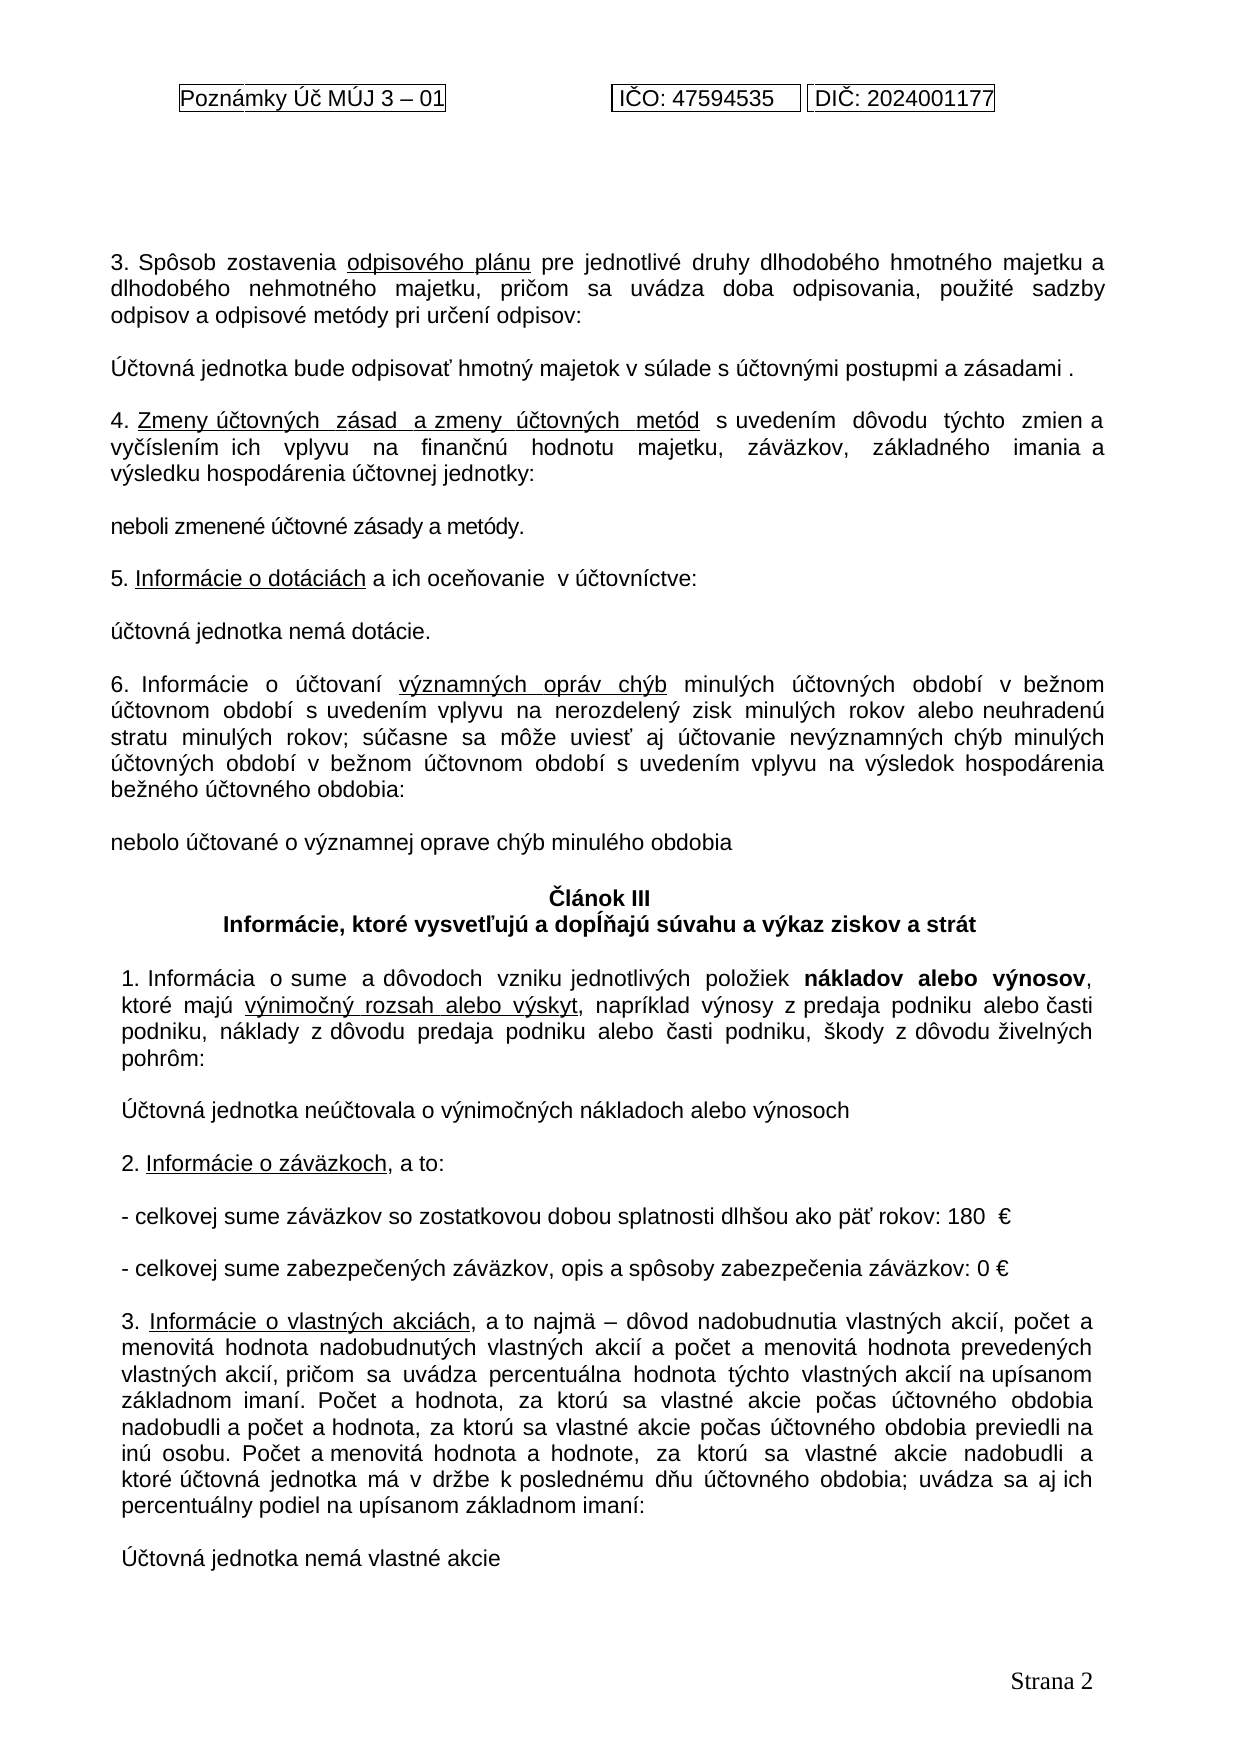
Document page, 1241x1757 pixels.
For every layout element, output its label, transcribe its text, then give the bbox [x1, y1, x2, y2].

text Účtovná jednotka bude odpisovať hmotný majetok v súlade s účtovnými postupmi a zásadami . [110, 354, 1105, 381]
text 4. Zmeny účtovných zásad a zmeny účtovných metód s uvedením dôvodu týchto zmien a vyčíslením ich vplyvu na finančnú hodnotu majetku, záväzkov, základného imania a výsledku hospodárenia účtovnej jednotky: [110, 407, 1105, 486]
text 1. Informácia o sume a dôvodoch vzniku jednotlivých položiek nákladov alebo výnosov, ktoré majú výnimočný rozsah alebo výskyt, napríklad výnosy z predaja podniku alebo časti podniku, náklady z dôvodu predaja podniku alebo časti podniku, škody z dôvodu živelných pohrôm: [121, 965, 1093, 1071]
text 2. Informácie o záväzkoch, a to: [121, 1150, 1093, 1176]
text nebolo účtované o významnej oprave chýb minulého obdobia [110, 829, 1105, 855]
text 3. Informácie o vlastných akciách, a to najmä – dôvod nadobudnutia vlastných akcií, počet a menovitá hodnota nadobudnutých vlastných akcií a počet a menovitá hodnota prevedených vlastných akcií, pričom sa uvádza percentuálna hodnota týchto vlastných akcií na upísanom základnom imaní. Počet a hodnota, za ktorú sa vlastné akcie počas účtovného obdobia nadobudli a počet a hodnota, za ktorú sa vlastné akcie počas účtovného obdobia previedli na inú osobu. Počet a menovitá hodnota a hodnote, za ktorú sa vlastné akcie nadobudli a ktoré účtovná jednotka má v držbe k poslednému dňu účtovného obdobia; uvádza sa aj ich percentuálny podiel na upísanom základnom imaní: [121, 1308, 1093, 1519]
text - celkovej sume záväzkov so zostatkovou dobou splatnosti dlhšou ako päť rokov: 180 € [121, 1203, 1093, 1229]
text 3. Spôsob zostavenia odpisového plánu pre jednotlivé druhy dlhodobého hmotného majetku a dlhodobého nehmotného majetku, pričom sa uvádza doba odpisovania, použité sadzby odpisov a odpisové metódy pri určení odpisov: [110, 249, 1105, 328]
text Účtovná jednotka nemá vlastné akcie [121, 1545, 1093, 1572]
text neboli zmenené účtovné zásady a metódy. [110, 513, 1105, 539]
text Účtovná jednotka neúčtovala o výnimočných nákladoch alebo výnosoch [121, 1097, 1093, 1123]
text účtovná jednotka nemá dotácie. [110, 618, 1105, 644]
text 5. Informácie o dotáciách a ich oceňovanie v účtovníctve: [110, 565, 1105, 592]
subtitle Článok III [110, 884, 1088, 911]
text - celkovej sume zabezpečených záväzkov, opis a spôsoby zabezpečenia záväzkov: 0 € [121, 1255, 1093, 1282]
text Informácie, ktoré vysvetľujú a dopĺňajú súvahu a výkaz ziskov a strát [110, 911, 1088, 937]
text 6. Informácie o účtovaní významných opráv chýb minulých účtovných období v bežnom účtovnom období s uvedením vplyvu na nerozdelený zisk minulých rokov alebo neuhradenú stratu minulých rokov; súčasne sa môže uviesť aj účtovanie nevýznamných chýb minulých účtovných období v bežnom účtovnom období s uvedením vplyvu na výsledok hospodárenia bežného účtovného obdobia: [110, 671, 1105, 802]
